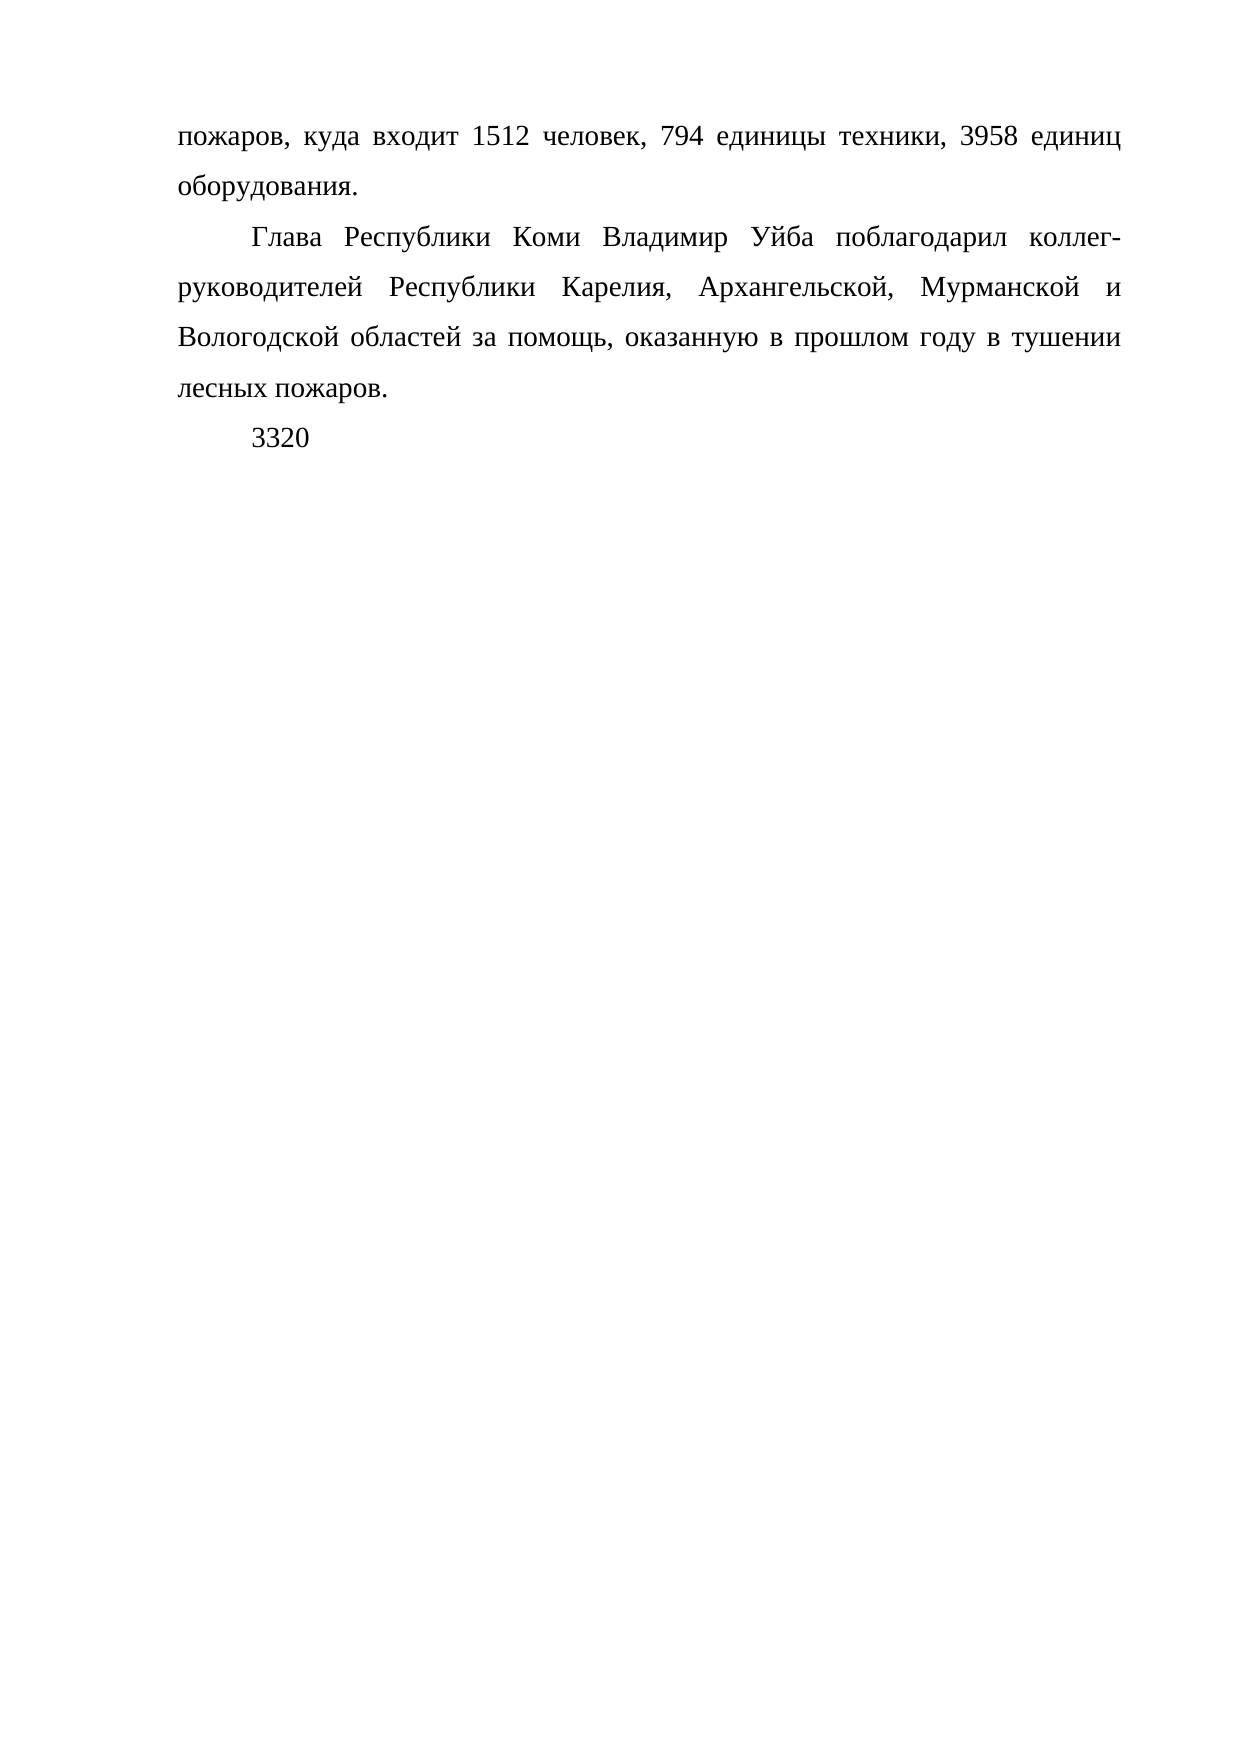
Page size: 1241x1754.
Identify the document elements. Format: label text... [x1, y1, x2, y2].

text пожаров, куда входит 1512 человек, 794 единицы техники, 3958 единиц оборудования. [177, 118, 1122, 202]
text Глава Республики Коми Владимир Уйба поблагодарил коллег-руководителей Республики Карелия, Архангельской, Мурманской и Вологодской областей за помощь, оказанную в прошлом году в тушении лесных пожаров. [177, 219, 1122, 403]
text 3320 [177, 420, 1122, 453]
